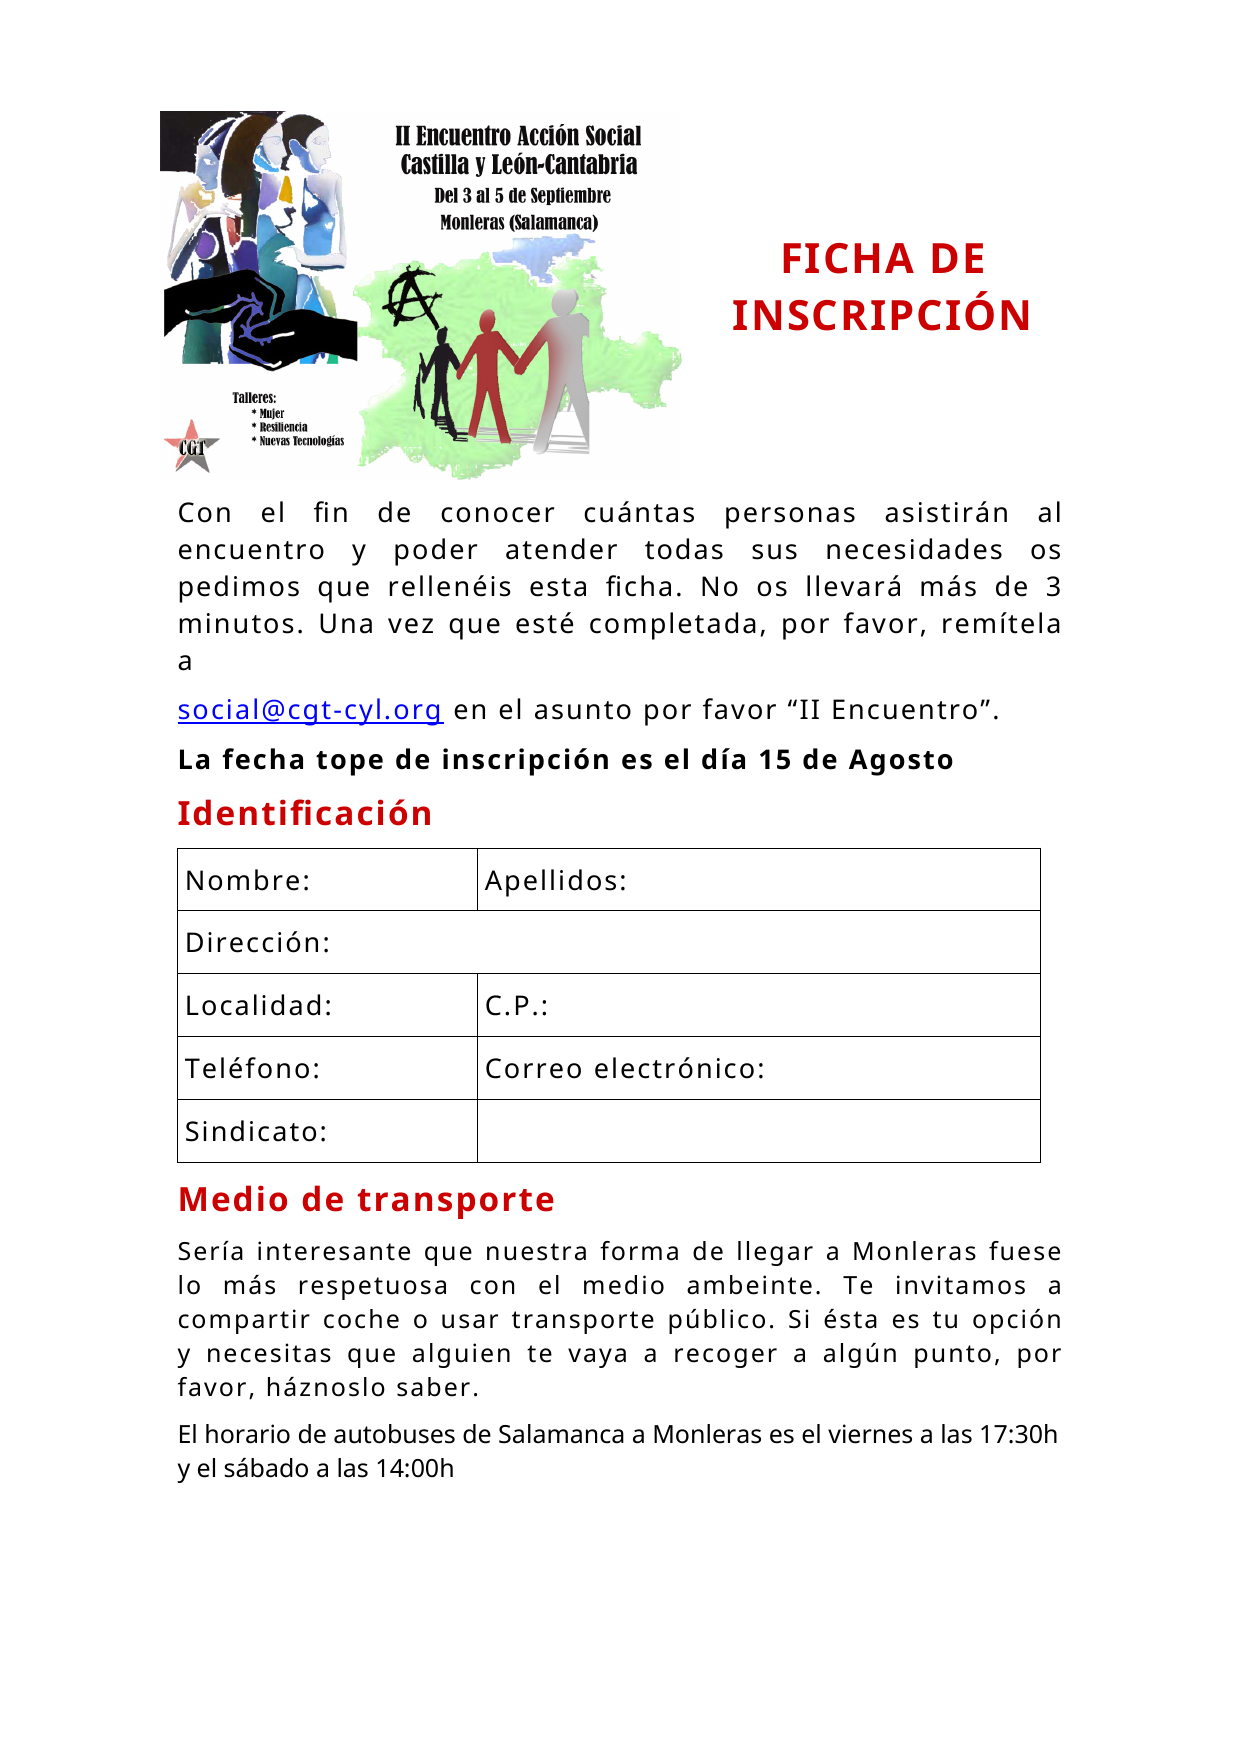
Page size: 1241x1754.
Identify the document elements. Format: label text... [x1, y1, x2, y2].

table_cell [478, 1100, 1040, 1162]
table_header Nombre: [178, 849, 477, 910]
text Sería interesante que nuestra forma de llegar a Monleras fuese lo más respetuosa con el medio ambeinte. Te invitamos a compartir coche o usar transporte público. Si ésta es tu opción y necesitas que alguien te vaya a recoger a algún punto, por favor, háznoslo saber. [177, 1233, 1063, 1404]
table_cell Sindicato: [178, 1100, 477, 1162]
text La fecha tope de inscripción es el día 15 de Agosto [177, 740, 1063, 777]
picture [160, 111, 682, 480]
table_cell Correo electrónico: [478, 1037, 1040, 1099]
text Con el fin de conocer cuántas personas asistirán al encuentro y poder atender todas sus necesidades os pedimos que rellenéis esta ficha. No os llevará más de 3 minutos. Una vez que esté completada, por favor, remítela a [177, 494, 1063, 678]
text social@cgt-cyl.org en el asunto por favor “II Encuentro”. [177, 691, 1063, 728]
table_cell Teléfono: [178, 1037, 477, 1099]
text Identificación [177, 789, 1063, 835]
table_cell Dirección: [178, 911, 1040, 973]
text El horario de autobuses de Salamanca a Monleras es el viernes a las 17:30h y el sábado a las 14:00h [177, 1416, 1063, 1484]
table_cell Localidad: [178, 974, 477, 1036]
table_header Apellidos: [478, 849, 1040, 910]
table_cell C.P.: [478, 974, 1040, 1036]
text Medio de transporte [177, 1176, 1063, 1221]
text FICHA DE INSCRIPCIÓN [683, 229, 1063, 343]
